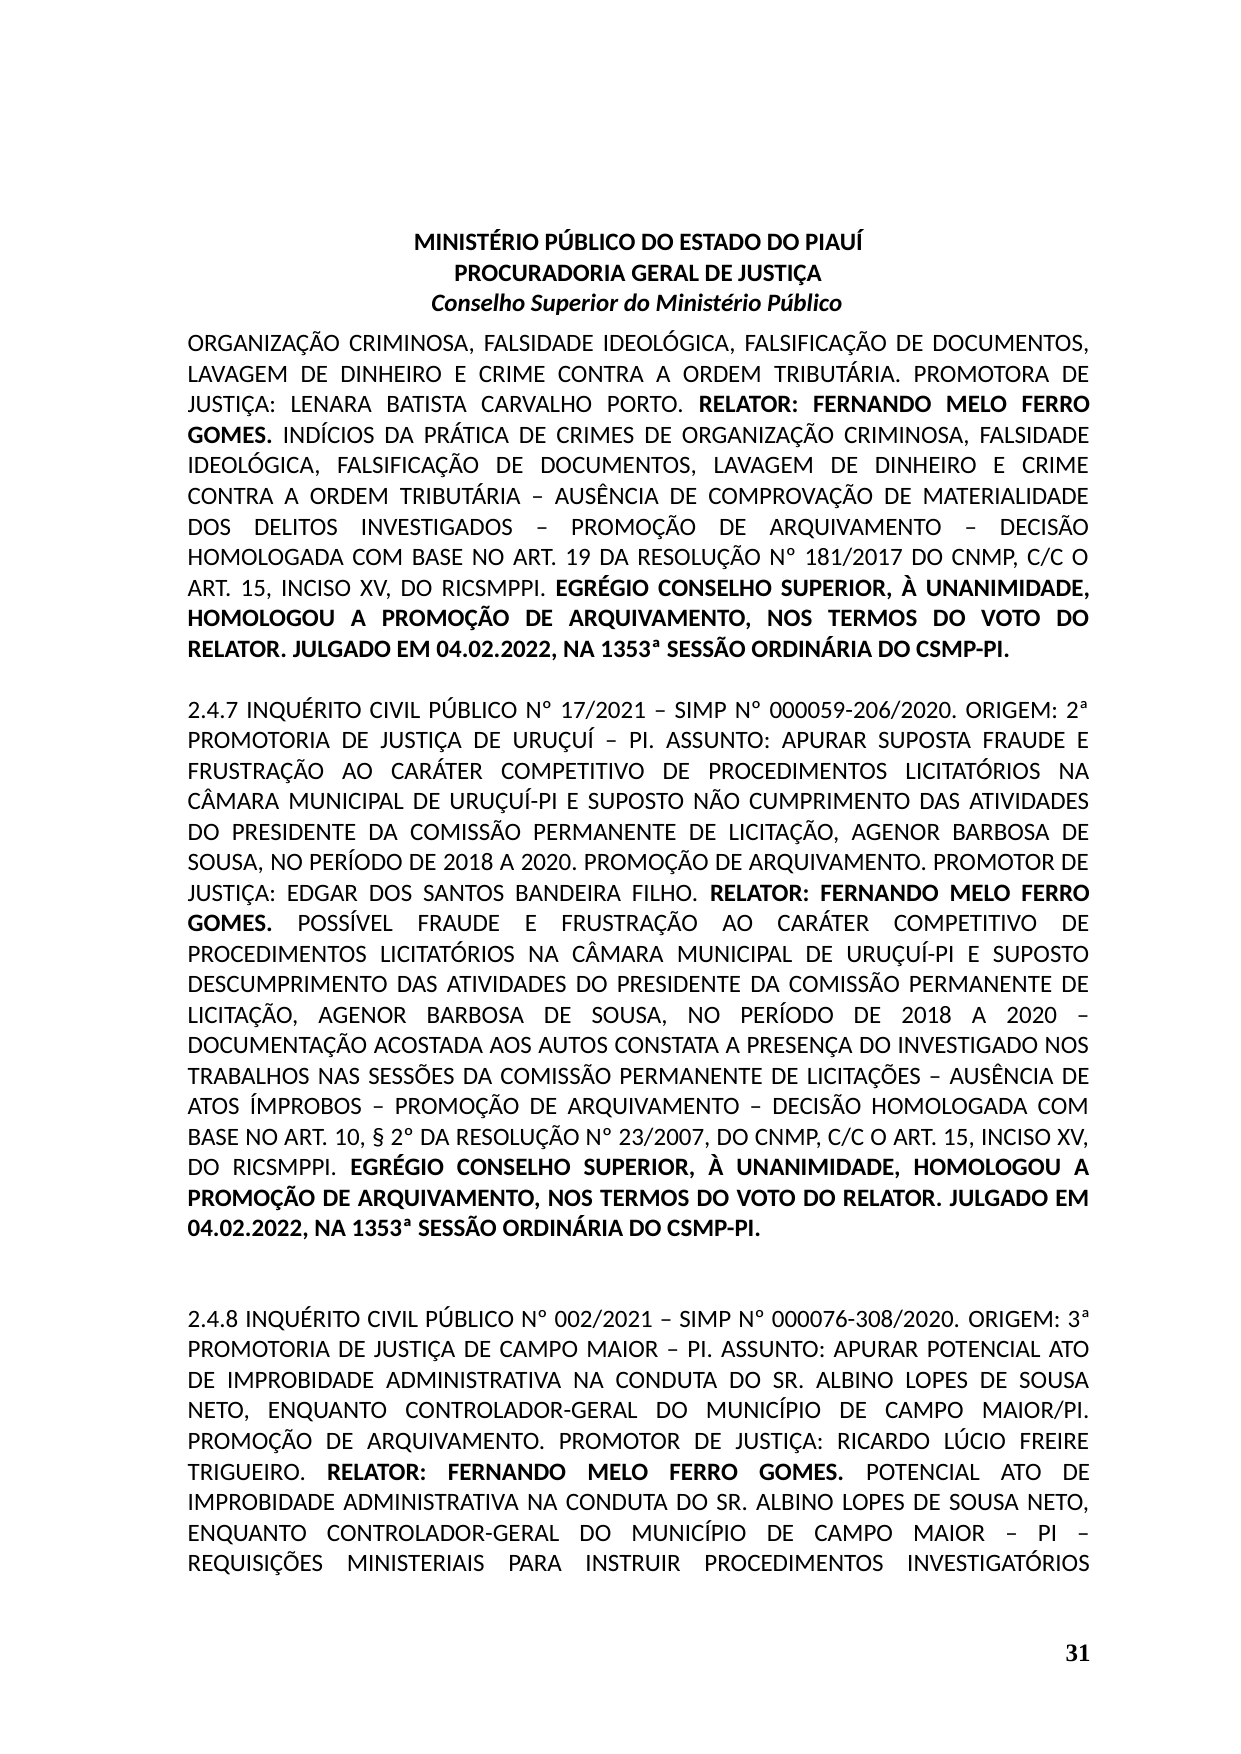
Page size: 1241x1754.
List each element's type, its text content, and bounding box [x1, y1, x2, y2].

text ORGANIZAÇÃO CRIMINOSA, FALSIDADE IDEOLÓGICA, FALSIFICAÇÃO DE DOCUMENTOS, LAVAGEM DE DINHEIRO E CRIME CONTRA A ORDEM TRIBUTÁRIA. PROMOTORA DE JUSTIÇA: LENARA BATISTA CARVALHO PORTO. RELATOR: FERNANDO MELO FERRO GOMES. INDÍCIOS DA PRÁTICA DE CRIMES DE ORGANIZAÇÃO CRIMINOSA, FALSIDADE IDEOLÓGICA, FALSIFICAÇÃO DE DOCUMENTOS, LAVAGEM DE DINHEIRO E CRIME CONTRA A ORDEM TRIBUTÁRIA – AUSÊNCIA DE COMPROVAÇÃO DE MATERIALIDADE DOS DELITOS INVESTIGADOS – PROMOÇÃO DE ARQUIVAMENTO – DECISÃO HOMOLOGADA COM BASE NO ART. 19 DA RESOLUÇÃO Nº 181/2017 DO CNMP, C/C O ART. 15, INCISO XV, DO RICSMPPI. EGRÉGIO CONSELHO SUPERIOR, À UNANIMIDADE, HOMOLOGOU A PROMOÇÃO DE ARQUIVAMENTO, NOS TERMOS DO VOTO Do Relator. JULGADO EM 04.02.2022, NA 1353ª SESSÃO ORDINÁRIA DO CSMP-PI. [187, 327, 1090, 663]
text 2.4.8 INQUÉRITO CIVIL PÚBLICO Nº 002/2021 – SIMP Nº 000076-308/2020. ORIGEM: 3ª PROMOTORIA DE JUSTIÇA DE CAMPO MAIOR – PI. ASSUNTO: APURAR POTENCIAL ATO DE IMPROBIDADE ADMINISTRATIVA NA CONDUTA DO SR. ALBINO LOPES DE SOUSA NETO, ENQUANTO CONTROLADOR-GERAL DO MUNICÍPIO DE CAMPO MAIOR/PI. PROMOÇÃO DE ARQUIVAMENTO. PROMOTOR DE JUSTIÇA: RICARDO LÚCIO FREIRE TRIGUEIRO. RELATOR: FERNANDO MELO FERRO GOMES. POTENCIAL ATO DE IMPROBIDADE ADMINISTRATIVA NA CONDUTA DO SR. ALBINO LOPES DE SOUSA NETO, ENQUANTO CONTROLADOR-GERAL DO MUNICÍPIO DE CAMPO MAIOR – PI – REQUISIÇÕES MINISTERIAIS PARA INSTRUIR PROCEDIMENTOS INVESTIGATÓRIOS [187, 1303, 1090, 1578]
text 2.4.7 INQUÉRITO CIVIL PÚBLICO Nº 17/2021 – SIMP Nº 000059-206/2020. ORIGEM: 2ª PROMOTORIA DE JUSTIÇA DE URUÇUÍ – PI. ASSUNTO: APURAR SUPOSTA FRAUDE E FRUSTRAÇÃO AO CARÁTER COMPETITIVO DE PROCEDIMENTOS LICITATÓRIOS NA CÂMARA MUNICIPAL DE URUÇUÍ-PI E SUPOSTO NÃO CUMPRIMENTO DAS ATIVIDADES DO PRESIDENTE DA COMISSÃO PERMANENTE DE LICITAÇÃO, AGENOR BARBOSA DE SOUSA, NO PERÍODO DE 2018 A 2020. PROMOÇÃO DE ARQUIVAMENTO. PROMOTOR DE JUSTIÇA: EDGAR DOS SANTOS BANDEIRA FILHO. RELATOR: FERNANDO MELO FERRO GOMES. POSSÍVEL FRAUDE E FRUSTRAÇÃO AO CARÁTER COMPETITIVO DE PROCEDIMENTOS LICITATÓRIOS NA CÂMARA MUNICIPAL DE URUÇUÍ-PI E SUPOSTO DESCUMPRIMENTO DAS ATIVIDADES DO PRESIDENTE DA COMISSÃO PERMANENTE DE LICITAÇÃO, AGENOR BARBOSA DE SOUSA, NO PERÍODO DE 2018 A 2020 – DOCUMENTAÇÃO ACOSTADA AOS AUTOS CONSTATA A PRESENÇA DO INVESTIGADO NOS TRABALHOS NAS SESSÕES DA COMISSÃO PERMANENTE DE LICITAÇÕES – AUSÊNCIA DE ATOS ÍMPROBOS – PROMOÇÃO DE ARQUIVAMENTO – DECISÃO HOMOLOGADA COM BASE NO ART. 10, § 2º DA RESOLUÇÃO Nº 23/2007, DO CNMP, C/C O ART. 15, INCISO XV, DO RICSMPPI. EGRÉGIO CONSELHO SUPERIOR, À UNANIMIDADE, HOMOLOGOU A PROMOÇÃO DE ARQUIVAMENTO, NOS TERMOS DO VOTO Do Relator. JULGADO EM 04.02.2022, NA 1353ª SESSÃO ORDINÁRIA DO CSMP-PI. [187, 694, 1090, 1243]
